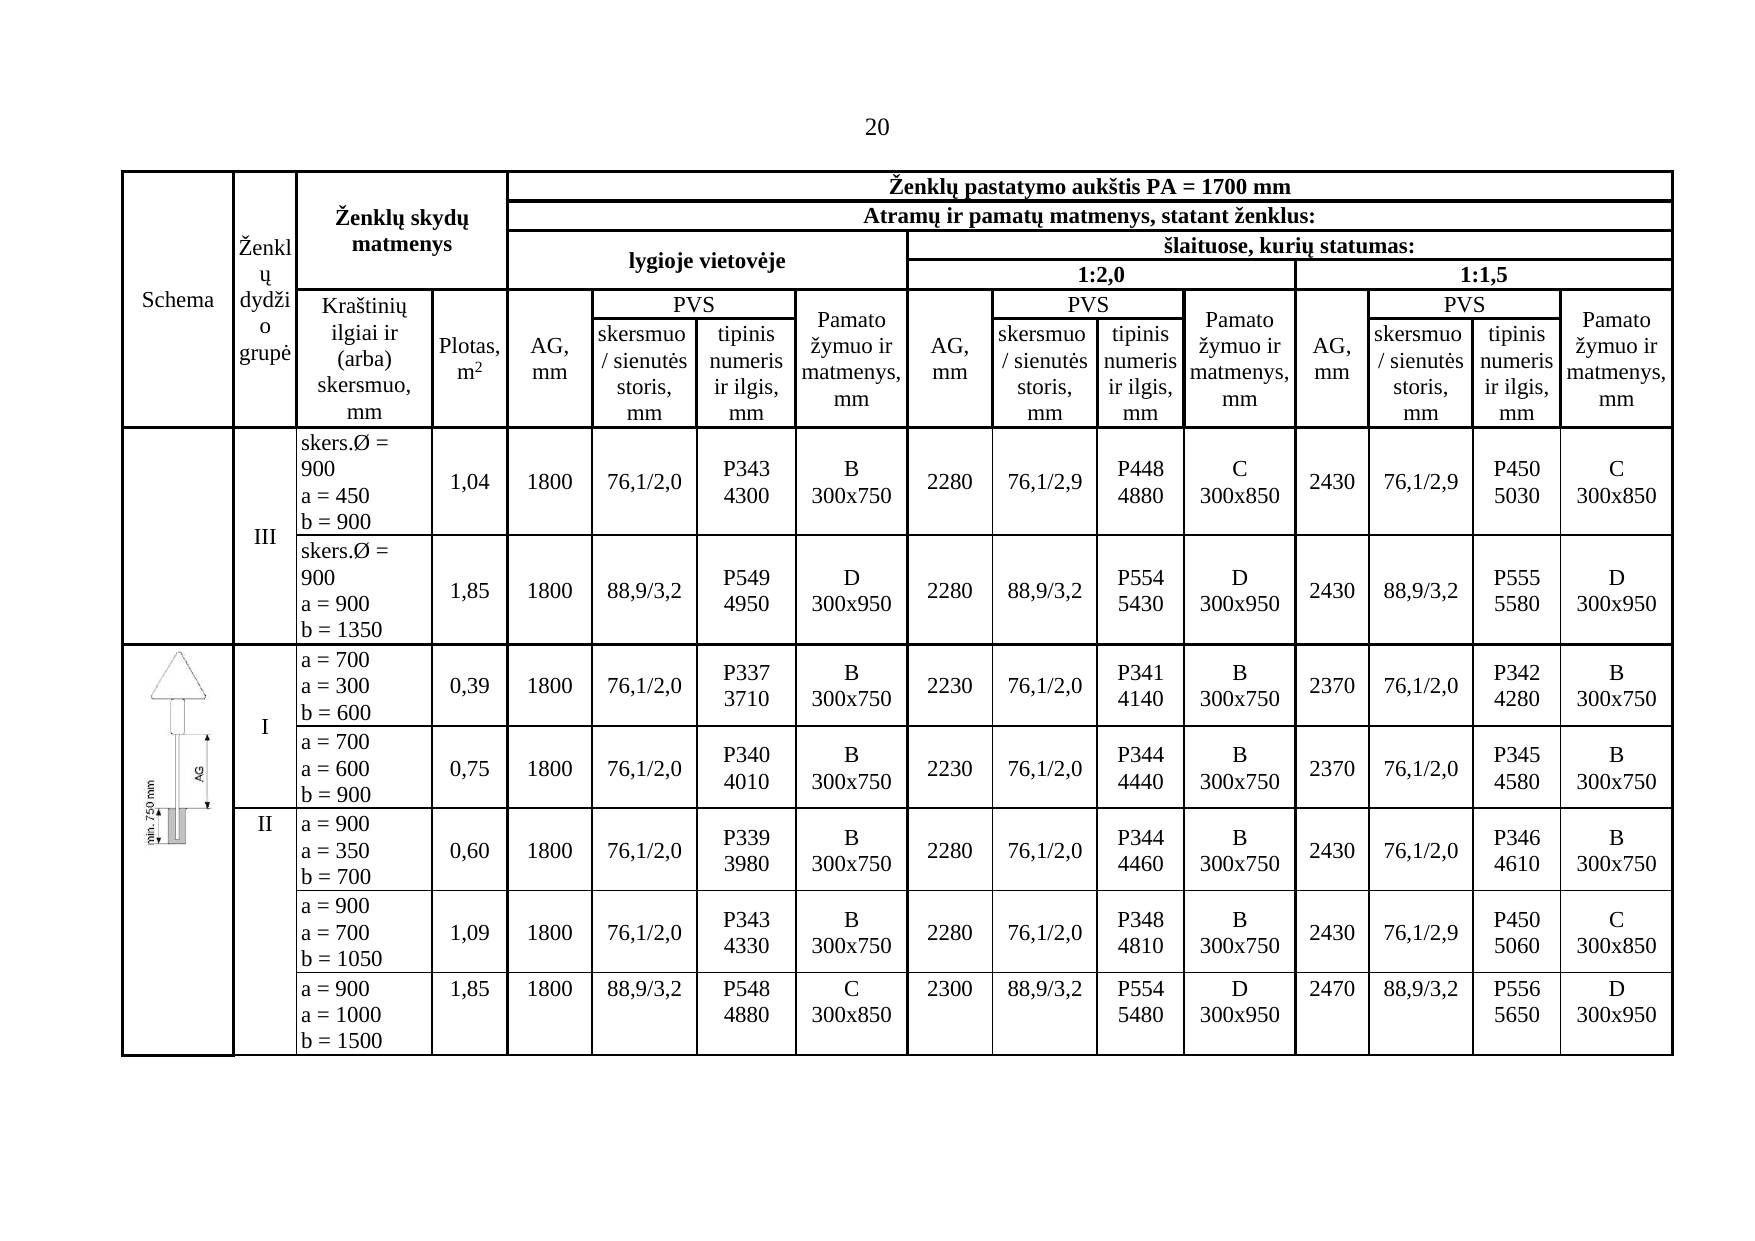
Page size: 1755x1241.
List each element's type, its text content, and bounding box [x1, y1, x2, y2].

table_cell 76,1/2,0 [993, 646, 1096, 725]
table_cell P345 4580 [1474, 727, 1560, 807]
table_cell P342 4280 [1474, 646, 1560, 725]
table_cell 76,1/2,0 [1370, 809, 1472, 889]
table_cell a = 900 a = 1000 b = 1500 [297, 973, 431, 1054]
table_cell D 300x950 [1561, 536, 1671, 643]
table_header Ženklų pastatymo aukštis PA = 1700 mm [509, 173, 1671, 199]
table_cell šlaituose, kurių statumas: [909, 232, 1671, 258]
table_cell P339 3980 [698, 809, 795, 889]
table_cell 76,1/2,9 [1370, 429, 1472, 534]
table_cell tipinis numeris ir ilgis, mm [1474, 320, 1559, 426]
table_cell P337 3710 [698, 646, 795, 725]
table_cell I [235, 646, 296, 807]
table_cell 76,1/2,0 [593, 809, 696, 889]
table_cell 2300 [909, 973, 992, 1054]
table_cell 76,1/2,0 [993, 809, 1096, 889]
table_cell C 300x850 [1561, 429, 1671, 534]
table_cell D 300x950 [797, 536, 906, 643]
table_cell 1,85 [433, 536, 506, 643]
table_cell Pamato žymuo ir matmenys, mm [1562, 291, 1671, 426]
table_cell C 300x850 [1185, 429, 1294, 534]
table_cell P448 4880 [1098, 429, 1183, 534]
table_cell 88,9/3,2 [1370, 973, 1472, 1054]
table_cell B 300x750 [797, 429, 906, 534]
table_cell P450 5060 [1474, 891, 1560, 972]
table_cell 1:2,0 [909, 261, 1294, 288]
table_cell B 300x750 [1561, 727, 1671, 807]
table_cell 76,1/2,0 [993, 891, 1096, 972]
table_cell 2430 [1297, 809, 1368, 889]
table_cell 1,04 [433, 429, 506, 534]
table_cell 76,1/2,0 [1370, 646, 1472, 725]
table_cell 76,1/2,9 [993, 429, 1096, 534]
table_cell a = 900 a = 350 b = 700 [297, 809, 431, 889]
table_cell skersmuo / sienutės storis, mm [1370, 320, 1471, 426]
table_cell PVS [994, 291, 1182, 317]
table_cell P343 4330 [698, 891, 795, 972]
table_cell 76,1/2,0 [1370, 727, 1472, 807]
table_cell P341 4140 [1098, 646, 1183, 725]
table_cell P346 4610 [1474, 809, 1560, 889]
table_cell P344 4460 [1098, 809, 1183, 889]
table_cell 1800 [509, 536, 591, 643]
table_cell P548 4880 [698, 973, 795, 1054]
table_cell P549 4950 [698, 536, 795, 643]
table_cell B 300x750 [797, 727, 906, 807]
table_cell tipinis numeris ir ilgis, mm [698, 320, 794, 426]
table_header Schema [124, 173, 232, 426]
table_cell 88,9/3,2 [593, 973, 696, 1054]
table_cell 1800 [509, 891, 591, 972]
table_cell 1,85 [433, 973, 506, 1054]
table_cell PVS [1370, 291, 1559, 317]
table_cell P344 4440 [1098, 727, 1183, 807]
table_cell B 300x750 [1561, 809, 1671, 889]
table_cell Atramų ir pamatų matmenys, statant ženklus: [509, 203, 1671, 229]
table_cell P555 5580 [1474, 536, 1560, 643]
table_cell Kraštinių ilgiai ir (arba) skersmuo, mm [298, 291, 431, 426]
table_header Ženklų dydžio grupė [235, 173, 295, 426]
table_cell 88,9/3,2 [593, 536, 696, 643]
table_cell AG, mm [509, 291, 591, 426]
table_cell AG, mm [909, 291, 991, 426]
table_cell Pamato žymuo ir matmenys, mm [797, 291, 906, 426]
table_cell 2430 [1297, 891, 1368, 972]
table_cell P450 5030 [1474, 429, 1560, 534]
table_cell lygioje vietovėje [509, 232, 906, 288]
table_cell B 300x750 [1561, 646, 1671, 725]
table_cell (pav.) [124, 429, 232, 643]
table_cell 0,75 [433, 727, 506, 807]
table_cell P348 4810 [1098, 891, 1183, 972]
table_cell B 300x750 [1185, 646, 1294, 725]
table_cell C 300x850 [797, 973, 906, 1054]
table_cell B 300x750 [797, 646, 906, 725]
table_cell B 300x750 [797, 891, 906, 972]
table_cell 2280 [909, 891, 992, 972]
table_cell AG, mm [1297, 291, 1367, 426]
table_cell 2430 [1297, 429, 1368, 534]
table_cell skersmuo / sienutės storis, mm [594, 320, 695, 426]
table_cell skers.Ø = 900 a = 450 b = 900 [297, 429, 431, 534]
table_cell 88,9/3,2 [993, 536, 1096, 643]
table_cell B 300x750 [797, 809, 906, 889]
table_cell 0,39 [433, 646, 506, 725]
table_cell 1800 [509, 429, 591, 534]
table_cell 88,9/3,2 [1370, 536, 1472, 643]
table_cell a = 900 a = 700 b = 1050 [297, 891, 431, 972]
table_cell III [235, 429, 296, 643]
table_cell tipinis numeris ir ilgis, mm [1099, 320, 1182, 426]
table_cell D 300x950 [1561, 973, 1671, 1054]
table_cell P554 5430 [1098, 536, 1183, 643]
table_cell B 300x750 [1185, 727, 1294, 807]
table_cell 2280 [909, 809, 992, 889]
table_header Ženklų skydų matmenys [298, 173, 506, 288]
table_cell 2470 [1297, 973, 1368, 1054]
table_cell 0,60 [433, 809, 506, 889]
table_cell 1800 [509, 809, 591, 889]
table_cell 1800 [509, 973, 591, 1054]
table_cell 76,1/2,0 [593, 646, 696, 725]
table_cell 76,1/2,0 [593, 727, 696, 807]
table_cell skers.Ø = 900 a = 900 b = 1350 [297, 536, 431, 643]
table_cell 2280 [909, 536, 992, 643]
table_cell 76,1/2,0 [593, 891, 696, 972]
table_cell PVS [594, 291, 794, 317]
table_cell B 300x750 [1185, 809, 1294, 889]
table_cell P554 5480 [1098, 973, 1183, 1054]
table_cell II [235, 809, 296, 1054]
table_cell skersmuo / sienutės storis, mm [994, 320, 1096, 426]
table_cell Pamato žymuo ir matmenys, mm [1186, 291, 1294, 426]
table_cell 2370 [1297, 727, 1368, 807]
table_cell P556 5650 [1474, 973, 1560, 1054]
table_cell D 300x950 [1185, 973, 1294, 1054]
table_cell 2430 [1297, 536, 1368, 643]
table_cell (pav.) [124, 646, 232, 1054]
table_cell 2370 [1297, 646, 1368, 725]
table_cell a = 700 a = 300 b = 600 [297, 646, 431, 725]
table_cell P340 4010 [698, 727, 795, 807]
table_cell D 300x950 [1185, 536, 1294, 643]
table_cell 76,1/2,9 [1370, 891, 1472, 972]
table_cell P343 4300 [698, 429, 795, 534]
table_cell 1800 [509, 646, 591, 725]
table_cell 1800 [509, 727, 591, 807]
table_cell 88,9/3,2 [993, 973, 1096, 1054]
table_cell 1,09 [433, 891, 506, 972]
table_cell a = 700 a = 600 b = 900 [297, 727, 431, 807]
table_cell C 300x850 [1561, 891, 1671, 972]
table_cell B 300x750 [1185, 891, 1294, 972]
table_cell 2230 [909, 646, 992, 725]
table_cell Plotas, m2 [434, 291, 506, 426]
table_cell 76,1/2,0 [593, 429, 696, 534]
table_cell 76,1/2,0 [993, 727, 1096, 807]
table_cell 2280 [909, 429, 992, 534]
table_cell 1:1,5 [1297, 261, 1671, 288]
table_cell 2230 [909, 727, 992, 807]
